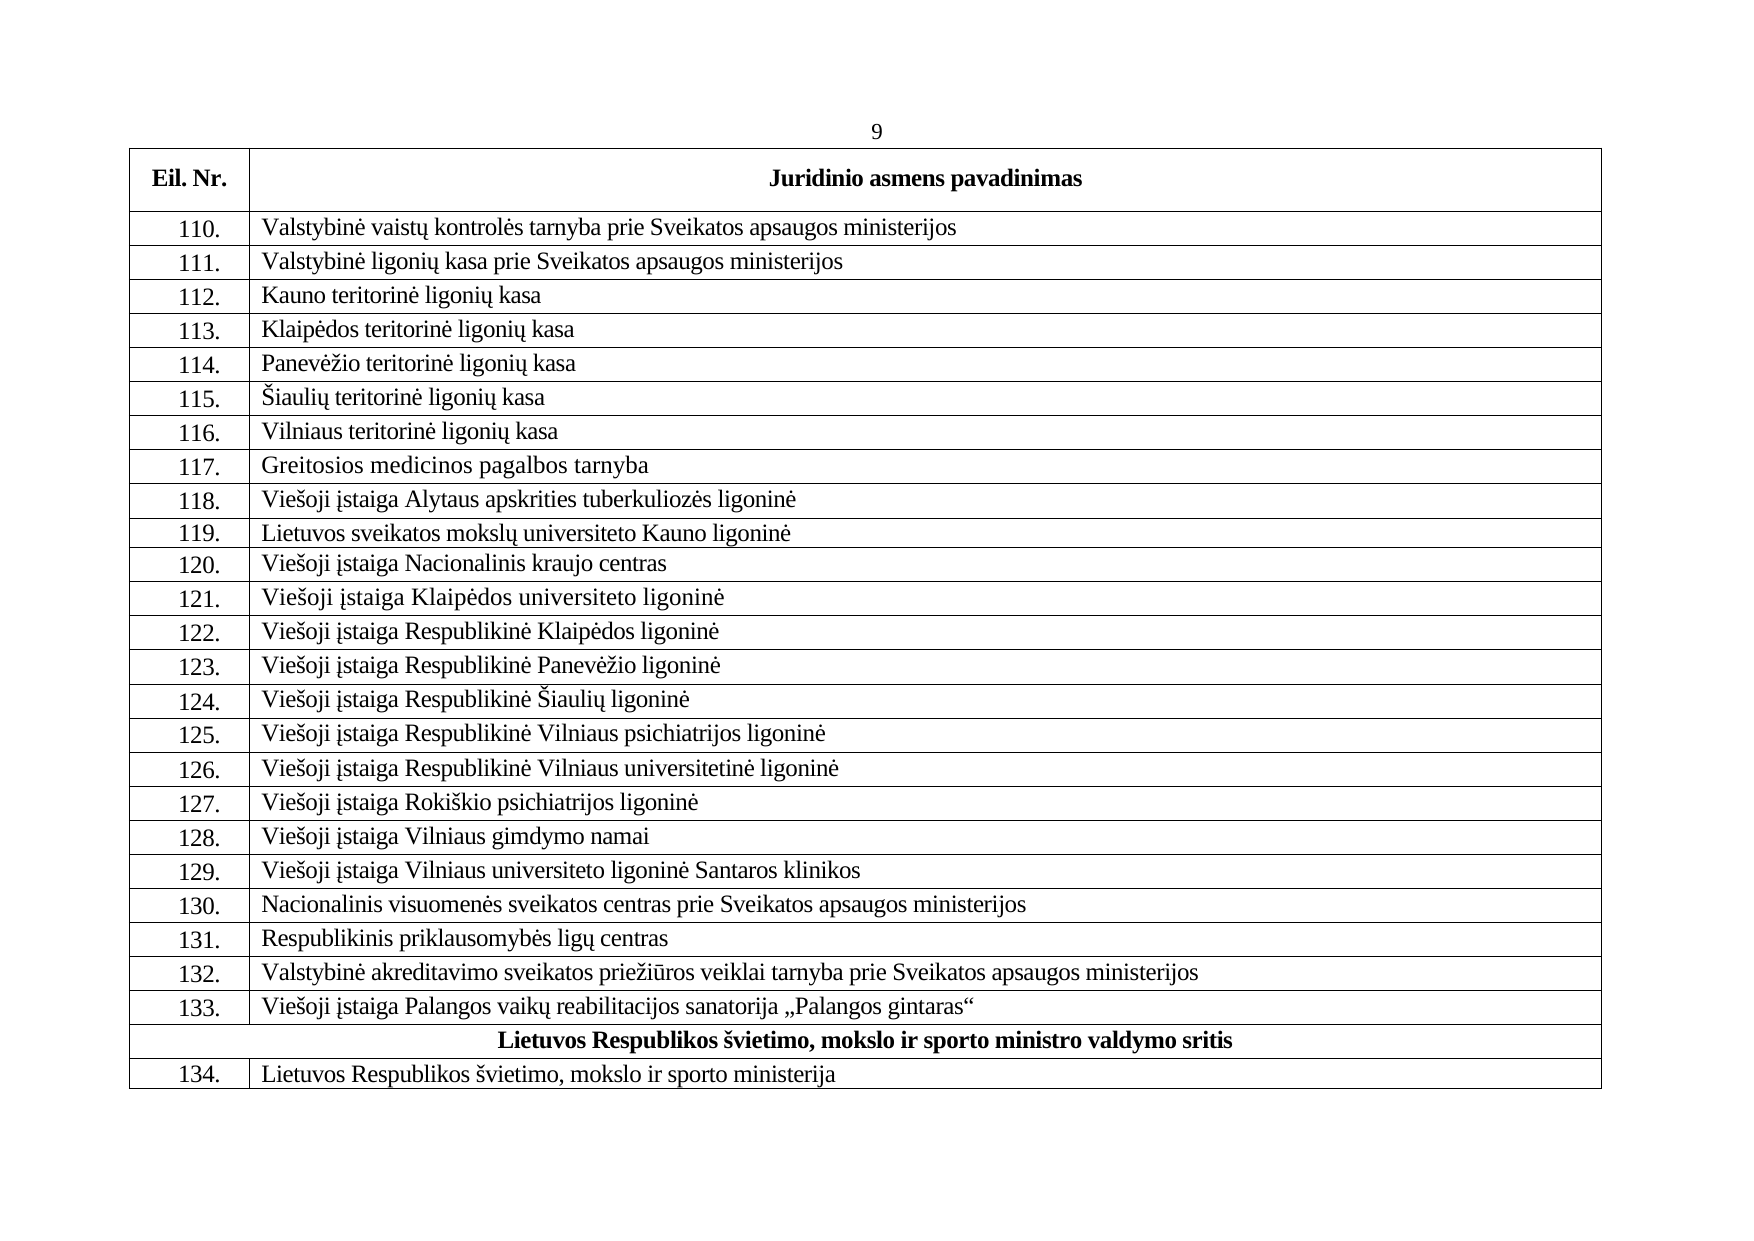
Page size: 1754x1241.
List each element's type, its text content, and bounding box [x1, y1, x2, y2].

table_cell Kauno teritorinė ligonių kasa [250, 280, 1601, 313]
table_cell 117. [130, 450, 249, 483]
table_cell 119. [130, 519, 249, 547]
table_cell 123. [130, 650, 249, 683]
table_cell 122. [130, 616, 249, 649]
table_cell 111. [130, 246, 249, 279]
table_cell Respublikinis priklausomybės ligų centras [250, 923, 1601, 956]
table_cell 128. [130, 821, 249, 854]
table_cell Viešoji įstaiga Vilniaus gimdymo namai [250, 821, 1601, 854]
table_cell Viešoji įstaiga Vilniaus universiteto ligoninė Santaros klinikos [250, 855, 1601, 888]
table_cell Viešoji įstaiga Respublikinė Vilniaus psichiatrijos ligoninė [250, 719, 1601, 752]
table_cell Klaipėdos teritorinė ligonių kasa [250, 314, 1601, 347]
table_cell 127. [130, 787, 249, 820]
table_cell Viešoji įstaiga Respublikinė Šiaulių ligoninė [250, 685, 1601, 717]
table_cell Lietuvos sveikatos mokslų universiteto Kauno ligoninė [250, 519, 1601, 547]
table_cell Viešoji įstaiga Klaipėdos universiteto ligoninė [250, 582, 1601, 615]
table_cell 129. [130, 855, 249, 888]
table_cell Viešoji įstaiga Palangos vaikų reabilitacijos sanatorija „Palangos gintaras“ [250, 991, 1601, 1024]
table_cell 132. [130, 957, 249, 990]
table_cell 121. [130, 582, 249, 615]
table_cell 116. [130, 416, 249, 449]
table_cell 131. [130, 923, 249, 956]
table_cell Valstybinė akreditavimo sveikatos priežiūros veiklai tarnyba prie Sveikatos apsaugos ministerijos [250, 957, 1601, 990]
table_cell Viešoji įstaiga Rokiškio psichiatrijos ligoninė [250, 787, 1601, 820]
table_header Eil. Nr. [130, 149, 249, 211]
table_cell 133. [130, 991, 249, 1024]
table_cell Valstybinė ligonių kasa prie Sveikatos apsaugos ministerijos [250, 246, 1601, 279]
table_cell 120. [130, 548, 249, 581]
table_cell 113. [130, 314, 249, 347]
table_cell Nacionalinis visuomenės sveikatos centras prie Sveikatos apsaugos ministerijos [250, 889, 1601, 922]
table_cell Vilniaus teritorinė ligonių kasa [250, 416, 1601, 449]
table_cell Viešoji įstaiga Respublikinė Klaipėdos ligoninė [250, 616, 1601, 649]
table_cell Viešoji įstaiga Nacionalinis kraujo centras [250, 548, 1601, 581]
table_cell 124. [130, 685, 249, 717]
table_cell 118. [130, 484, 249, 517]
table_cell Viešoji įstaiga Alytaus apskrities tuberkuliozės ligoninė [250, 484, 1601, 517]
table_cell 130. [130, 889, 249, 922]
table_cell Greitosios medicinos pagalbos tarnyba [250, 450, 1601, 483]
table_cell 110. [130, 212, 249, 245]
table_cell 114. [130, 348, 249, 381]
table_header Juridinio asmens pavadinimas [250, 149, 1601, 211]
table_cell 112. [130, 280, 249, 313]
table_cell 134. [130, 1059, 249, 1088]
table_cell Lietuvos Respublikos švietimo, mokslo ir sporto ministro valdymo sritis [130, 1025, 1601, 1058]
table_cell Valstybinė vaistų kontrolės tarnyba prie Sveikatos apsaugos ministerijos [250, 212, 1601, 245]
table_cell Viešoji įstaiga Respublikinė Vilniaus universitetinė ligoninė [250, 753, 1601, 786]
table_cell Šiaulių teritorinė ligonių kasa [250, 382, 1601, 415]
table_cell 126. [130, 753, 249, 786]
table_cell Panevėžio teritorinė ligonių kasa [250, 348, 1601, 381]
table_cell Viešoji įstaiga Respublikinė Panevėžio ligoninė [250, 650, 1601, 683]
table_cell 125. [130, 719, 249, 752]
table_cell Lietuvos Respublikos švietimo, mokslo ir sporto ministerija [250, 1059, 1601, 1088]
table_cell 115. [130, 382, 249, 415]
